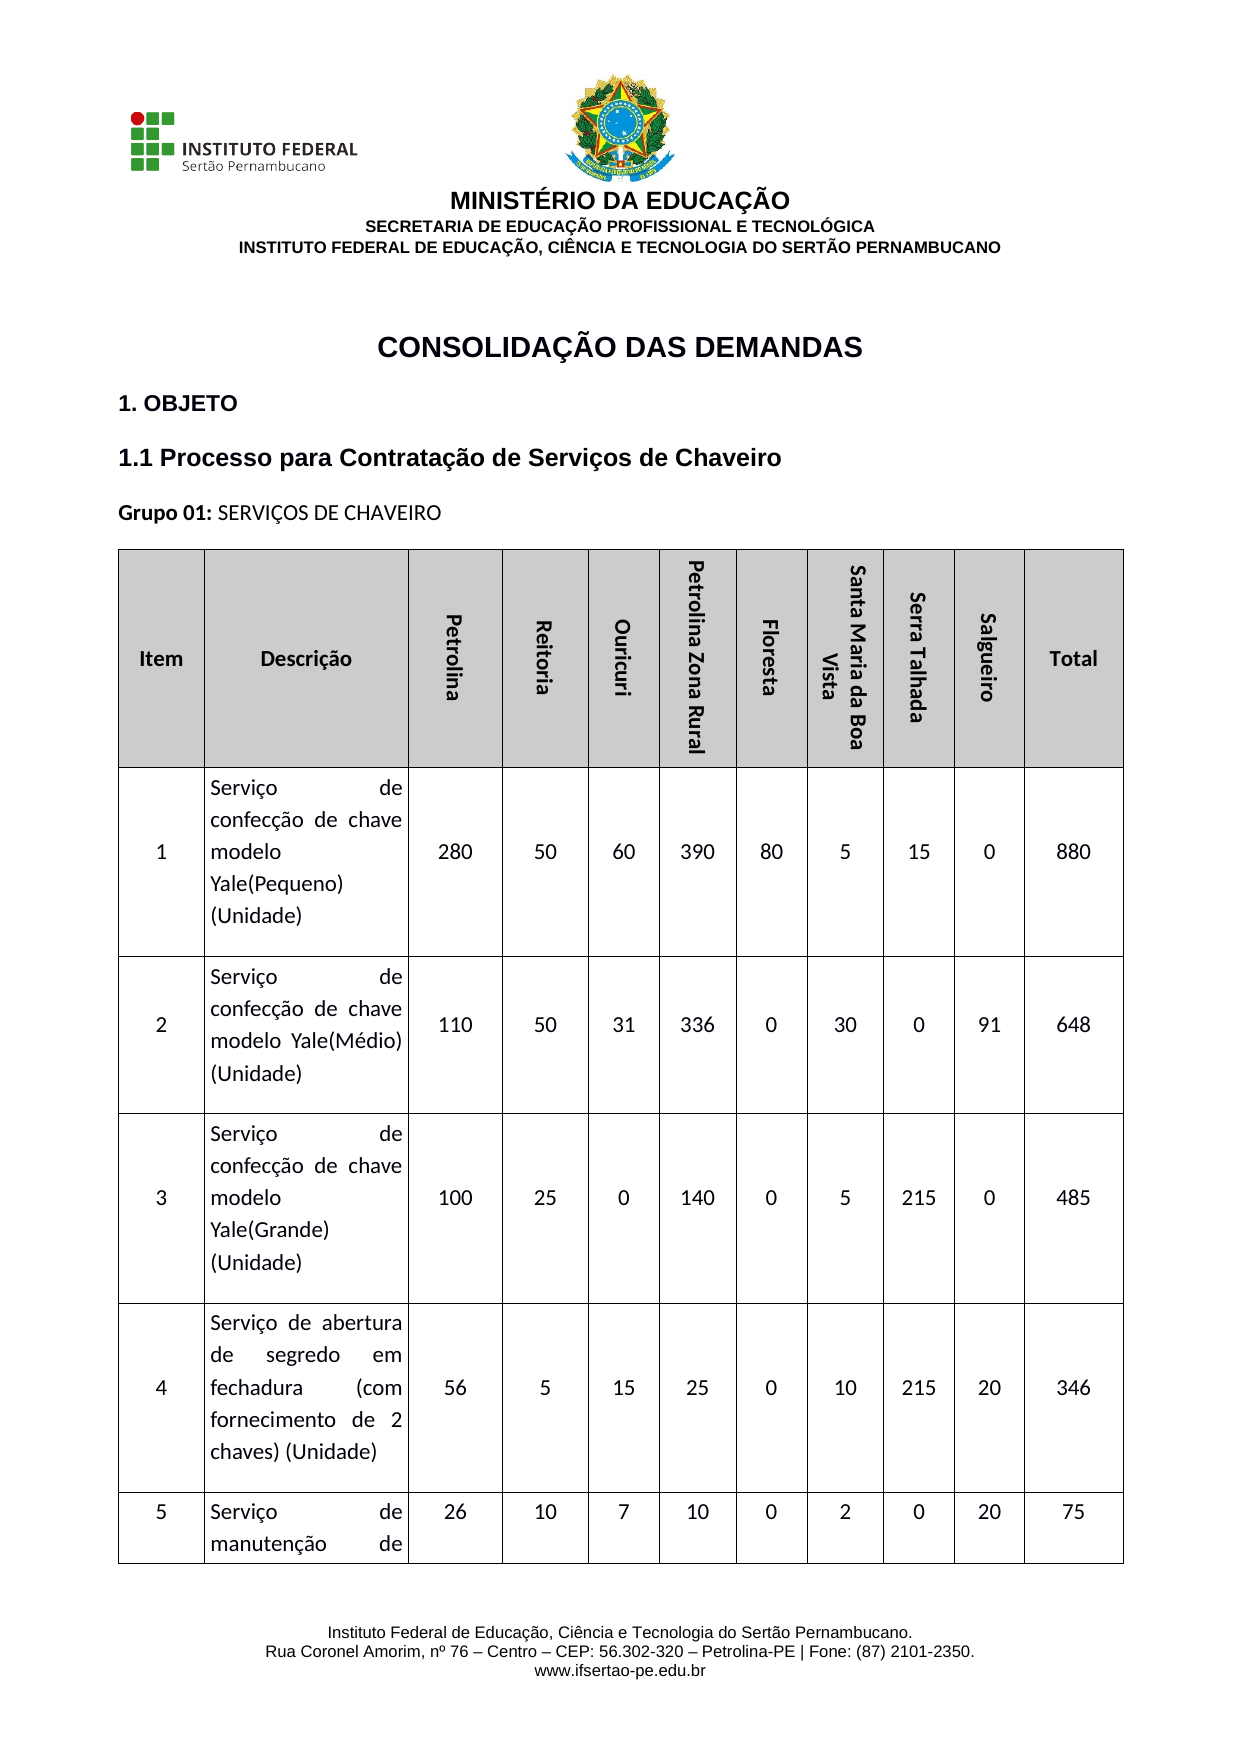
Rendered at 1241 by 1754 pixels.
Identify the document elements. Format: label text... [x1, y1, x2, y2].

table_cell 215 [884, 1304, 954, 1492]
table_cell Serviço de abertura de segredo em fechadura (com fornecimento de 2 chaves) (Unidade) [205, 1304, 408, 1492]
table_cell 7 [589, 1493, 659, 1563]
table_cell 0 [955, 1114, 1024, 1302]
table_header Santa Maria da Boa Vista [808, 550, 883, 767]
table_cell 26 [409, 1493, 502, 1563]
table_cell 25 [503, 1114, 588, 1302]
table_cell 80 [737, 768, 807, 956]
table_cell 110 [409, 957, 502, 1113]
table_cell Serviço de confecção de chave modelo Yale(Médio) (Unidade) [205, 957, 408, 1113]
table_cell 336 [660, 957, 736, 1113]
table_cell 280 [409, 768, 502, 956]
table_header Salgueiro [955, 550, 1024, 767]
table_header Total [1025, 550, 1123, 767]
table_header Item [119, 550, 204, 767]
table_cell 30 [808, 957, 883, 1113]
table_cell 215 [884, 1114, 954, 1302]
table_cell 10 [503, 1493, 588, 1563]
table_cell 56 [409, 1304, 502, 1492]
table_header Petrolina [409, 550, 502, 767]
table_cell Serviço de confecção de chave modelo Yale(Pequeno) (Unidade) [205, 768, 408, 956]
list 1.1 Processo para Contratação de Serviços de Chaveiro [118, 443, 1122, 472]
table_header Serra Talhada [884, 550, 954, 767]
table_cell 100 [409, 1114, 502, 1302]
table_cell 0 [884, 1493, 954, 1563]
table_cell 485 [1025, 1114, 1123, 1302]
table_cell 31 [589, 957, 659, 1113]
table_cell 20 [955, 1493, 1024, 1563]
picture [565, 74, 675, 182]
table_cell 10 [660, 1493, 736, 1563]
table_cell 648 [1025, 957, 1123, 1113]
table_cell 15 [589, 1304, 659, 1492]
table_cell 20 [955, 1304, 1024, 1492]
table_header Reitoria [503, 550, 588, 767]
table_cell 5 [119, 1493, 204, 1563]
table_cell 3 [119, 1114, 204, 1302]
table_cell 10 [808, 1304, 883, 1492]
table_cell 5 [808, 768, 883, 956]
picture [130, 112, 358, 171]
table_cell 5 [503, 1304, 588, 1492]
table_cell 50 [503, 768, 588, 956]
table_cell 25 [660, 1304, 736, 1492]
table_cell Serviço de manutenção de [205, 1493, 408, 1563]
table_cell 0 [589, 1114, 659, 1302]
table_cell 60 [589, 768, 659, 956]
table_cell 91 [955, 957, 1024, 1113]
table_cell 390 [660, 768, 736, 956]
table_cell 50 [503, 957, 588, 1113]
table_cell 75 [1025, 1493, 1123, 1563]
table_cell 0 [737, 1493, 807, 1563]
table_cell 0 [955, 768, 1024, 956]
table_cell 140 [660, 1114, 736, 1302]
table_cell 0 [884, 957, 954, 1113]
table_cell 4 [119, 1304, 204, 1492]
table_cell 0 [737, 1304, 807, 1492]
table_cell 1 [119, 768, 204, 956]
table_cell 880 [1025, 768, 1123, 956]
table_cell 346 [1025, 1304, 1123, 1492]
table_cell 2 [808, 1493, 883, 1563]
table_header Petrolina Zona Rural [660, 550, 736, 767]
list Grupo 01: SERVIÇOS DE CHAVEIRO [118, 498, 1122, 526]
table_cell Serviço de confecção de chave modelo Yale(Grande) (Unidade) [205, 1114, 408, 1302]
table_header Floresta [737, 550, 807, 767]
table_header Ouricuri [589, 550, 659, 767]
table_cell 15 [884, 768, 954, 956]
table_cell 2 [119, 957, 204, 1113]
table_cell 5 [808, 1114, 883, 1302]
table_cell 0 [737, 1114, 807, 1302]
table_header Descrição [205, 550, 408, 767]
list CONSOLIDAÇÃO DAS DEMANDAS [118, 330, 1122, 364]
list 1. OBJETO [118, 390, 1122, 417]
table_cell 0 [737, 957, 807, 1113]
